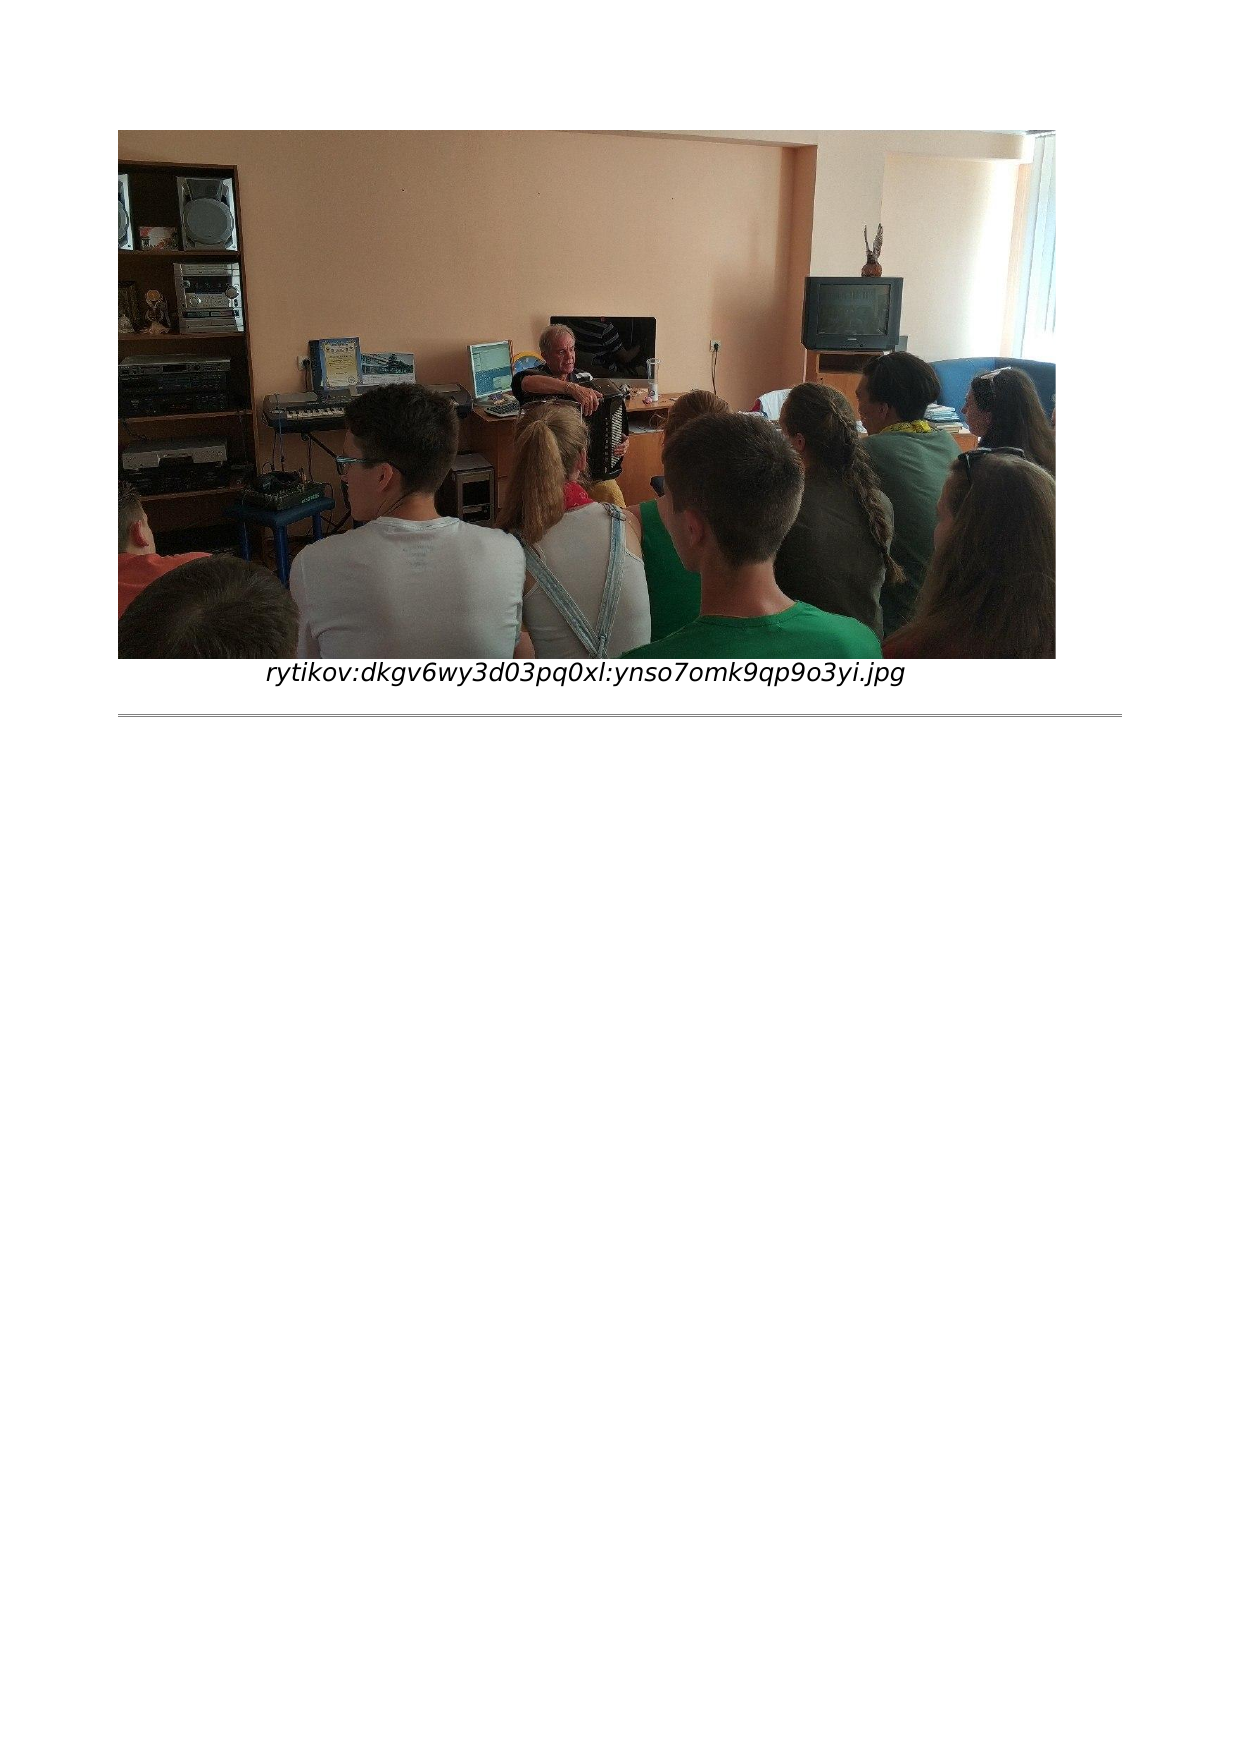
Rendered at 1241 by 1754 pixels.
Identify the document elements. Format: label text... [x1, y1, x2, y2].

text rytikov:dkgv6wy3d03pq0xl:ynso7omk9qp9o3yi.jpg [118, 659, 1056, 687]
picture [118, 130, 1056, 659]
